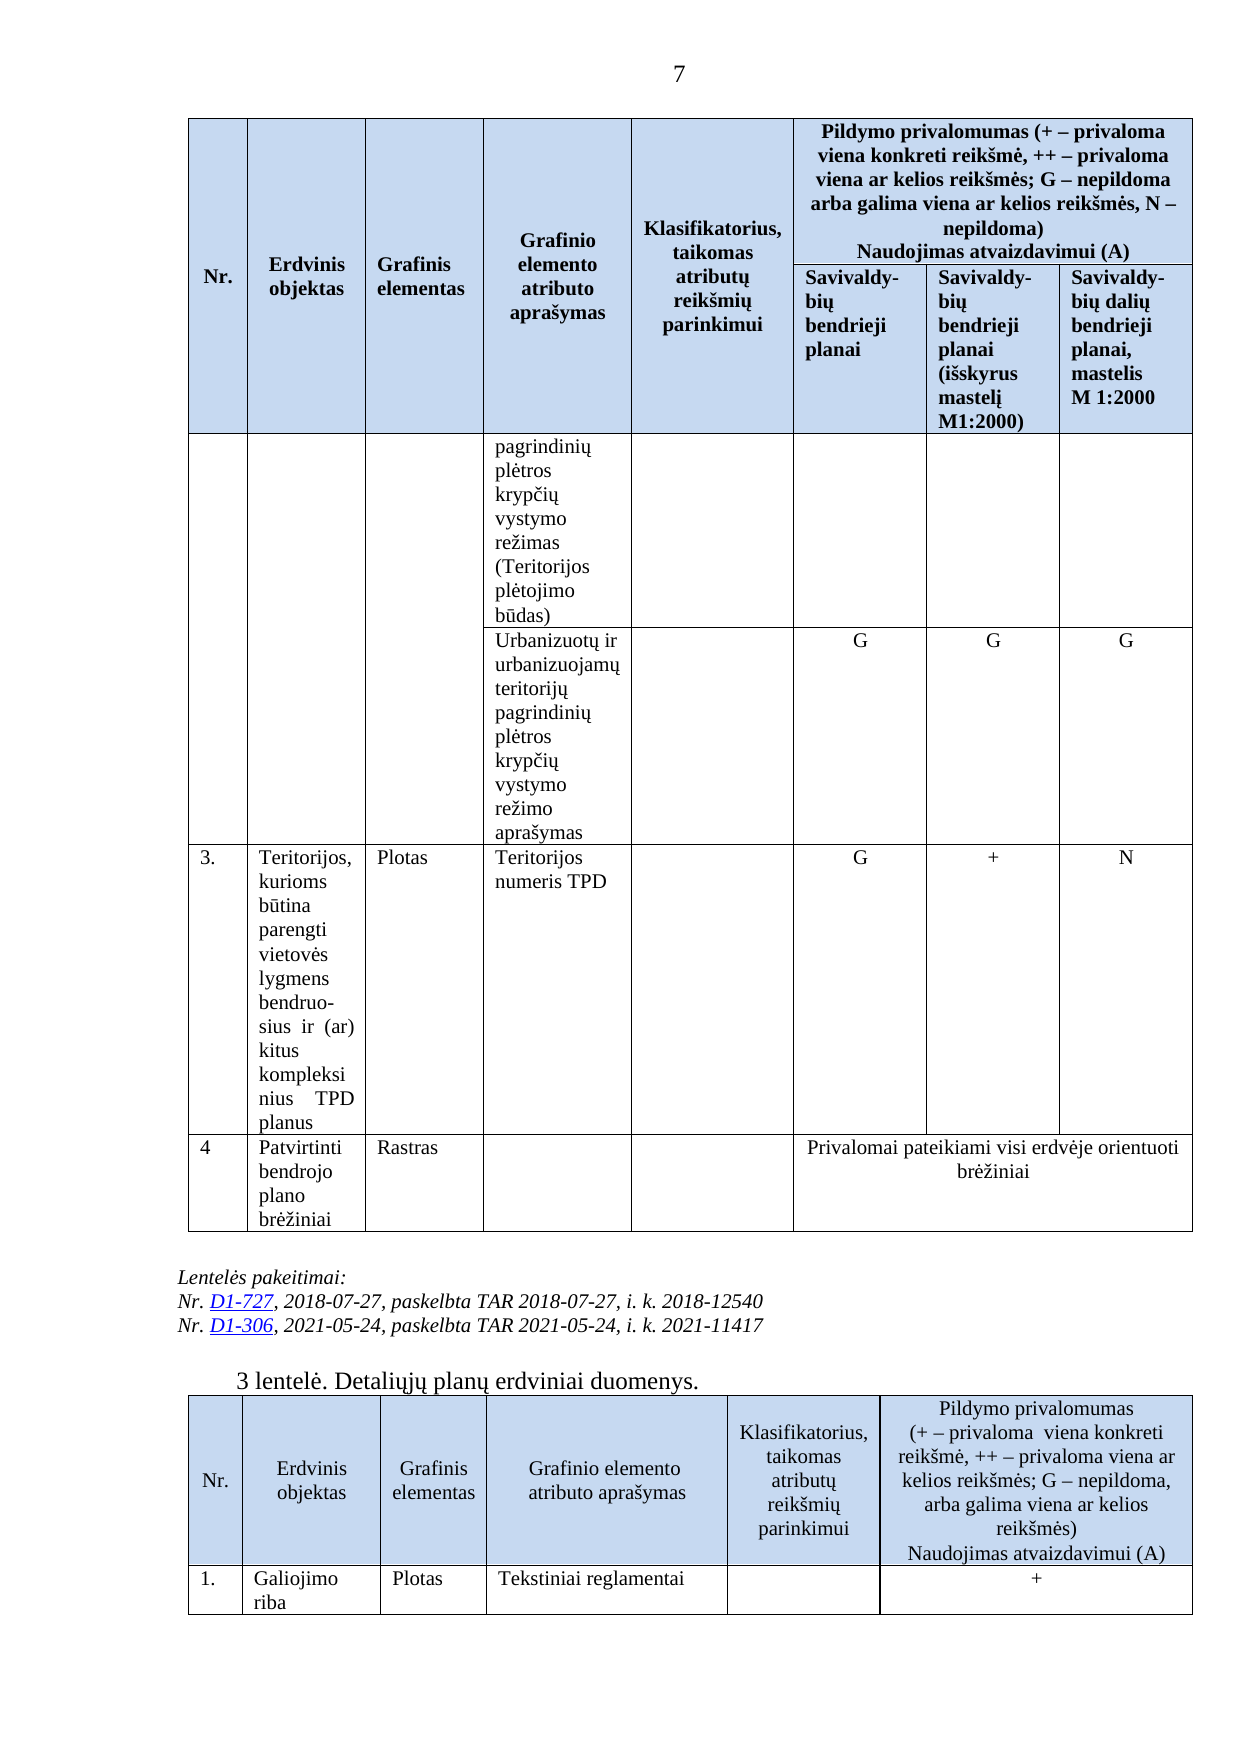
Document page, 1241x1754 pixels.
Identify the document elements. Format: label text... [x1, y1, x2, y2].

table_cell N [1060, 845, 1192, 1134]
table_header Nr. [189, 119, 247, 433]
table_cell G [794, 845, 926, 1134]
table_cell Plotas [381, 1566, 486, 1614]
table_header Pildymo privalomumas (+ – privaloma viena konkreti reikšmė, ++ – privaloma viena ar kelios reikšmės; G – nepildoma arba galima viena ar kelios reikšmės, N – nepildoma) Naudojimas atvaizdavimui (A) [794, 119, 1192, 263]
table_header Grafinis elementas [366, 119, 483, 433]
table_cell [189, 434, 247, 844]
table_header Pildymo privalomumas (+ – privaloma viena konkreti reikšmė, ++ – privaloma viena ar kelios reikšmės; G – nepildoma, arba galima viena ar kelios reikšmės) Naudojimas atvaizdavimui (A) [881, 1396, 1192, 1564]
table_header Grafinis elementas [381, 1396, 486, 1564]
table_cell Privalomai pateikiami visi erdvėje orientuoti brėžiniai [794, 1135, 1192, 1231]
table_cell [794, 434, 926, 627]
table_cell Savivaldy- bių bendrieji planai [794, 265, 926, 433]
table_cell G [927, 628, 1059, 844]
table_cell [1060, 434, 1192, 627]
table_cell 3. [189, 845, 247, 1134]
table_cell [484, 1135, 631, 1231]
text Nr. D1-306, 2021-05-24, paskelbta TAR 2021-05-24, i. k. 2021-11417 [177, 1313, 1181, 1337]
text 3 lentelė. Detaliųjų planų erdviniai duomenys. [236, 1366, 1181, 1395]
table_cell Teritorijos numeris TPD [484, 845, 631, 1134]
table_cell G [1060, 628, 1192, 844]
table_header Grafinio elemento atributo aprašymas [484, 119, 631, 433]
table_cell Galiojimo riba [243, 1566, 380, 1614]
table_cell pagrindinių plėtros krypčių vystymo režimas (Teritorijos plėtojimo būdas) [484, 434, 631, 627]
table_header Erdvinis objektas [248, 119, 365, 433]
text Nr. D1-727, 2018-07-27, paskelbta TAR 2018-07-27, i. k. 2018-12540 [177, 1289, 1181, 1313]
table_cell [632, 845, 793, 1134]
table_header Nr. [189, 1396, 242, 1564]
table_cell Teritorijos, kurioms būtina parengti vietovės lygmens bendruo-sius ir (ar) kitus kompleksinius TPD planus [248, 845, 365, 1134]
table_cell [927, 434, 1059, 627]
table_cell Savivaldy-bių dalių bendrieji planai, mastelis M 1:2000 [1060, 265, 1192, 433]
table_cell + [881, 1566, 1192, 1614]
table_cell 4 [189, 1135, 247, 1231]
table_cell Savivaldy- bių bendrieji planai (išskyrus mastelį M1:2000) [927, 265, 1059, 433]
table_cell Urbanizuotų ir urbanizuojamų teritorijų pagrindinių plėtros krypčių vystymo režimo aprašymas [484, 628, 631, 844]
table_header Erdvinis objektas [243, 1396, 380, 1564]
table_cell [632, 434, 793, 627]
text Lentelės pakeitimai: [177, 1265, 1181, 1289]
table_header Klasifikatorius, taikomas atributų reikšmių parinkimui [632, 119, 793, 433]
table_cell [366, 434, 483, 844]
table_cell [632, 628, 793, 844]
table_cell [728, 1566, 879, 1614]
table_cell + [927, 845, 1059, 1134]
table_cell Patvirtinti bendrojo plano brėžiniai [248, 1135, 365, 1231]
table_cell G [794, 628, 926, 844]
table_header Klasifikatorius, taikomas atributų reikšmių parinkimui [728, 1396, 879, 1564]
table_cell Tekstiniai reglamentai [487, 1566, 727, 1614]
table_cell [248, 434, 365, 844]
table_cell [632, 1135, 793, 1231]
table_header Grafinio elemento atributo aprašymas [487, 1396, 727, 1564]
table_cell Rastras [366, 1135, 483, 1231]
table_cell 1. [189, 1566, 242, 1614]
table_cell Plotas [366, 845, 483, 1134]
